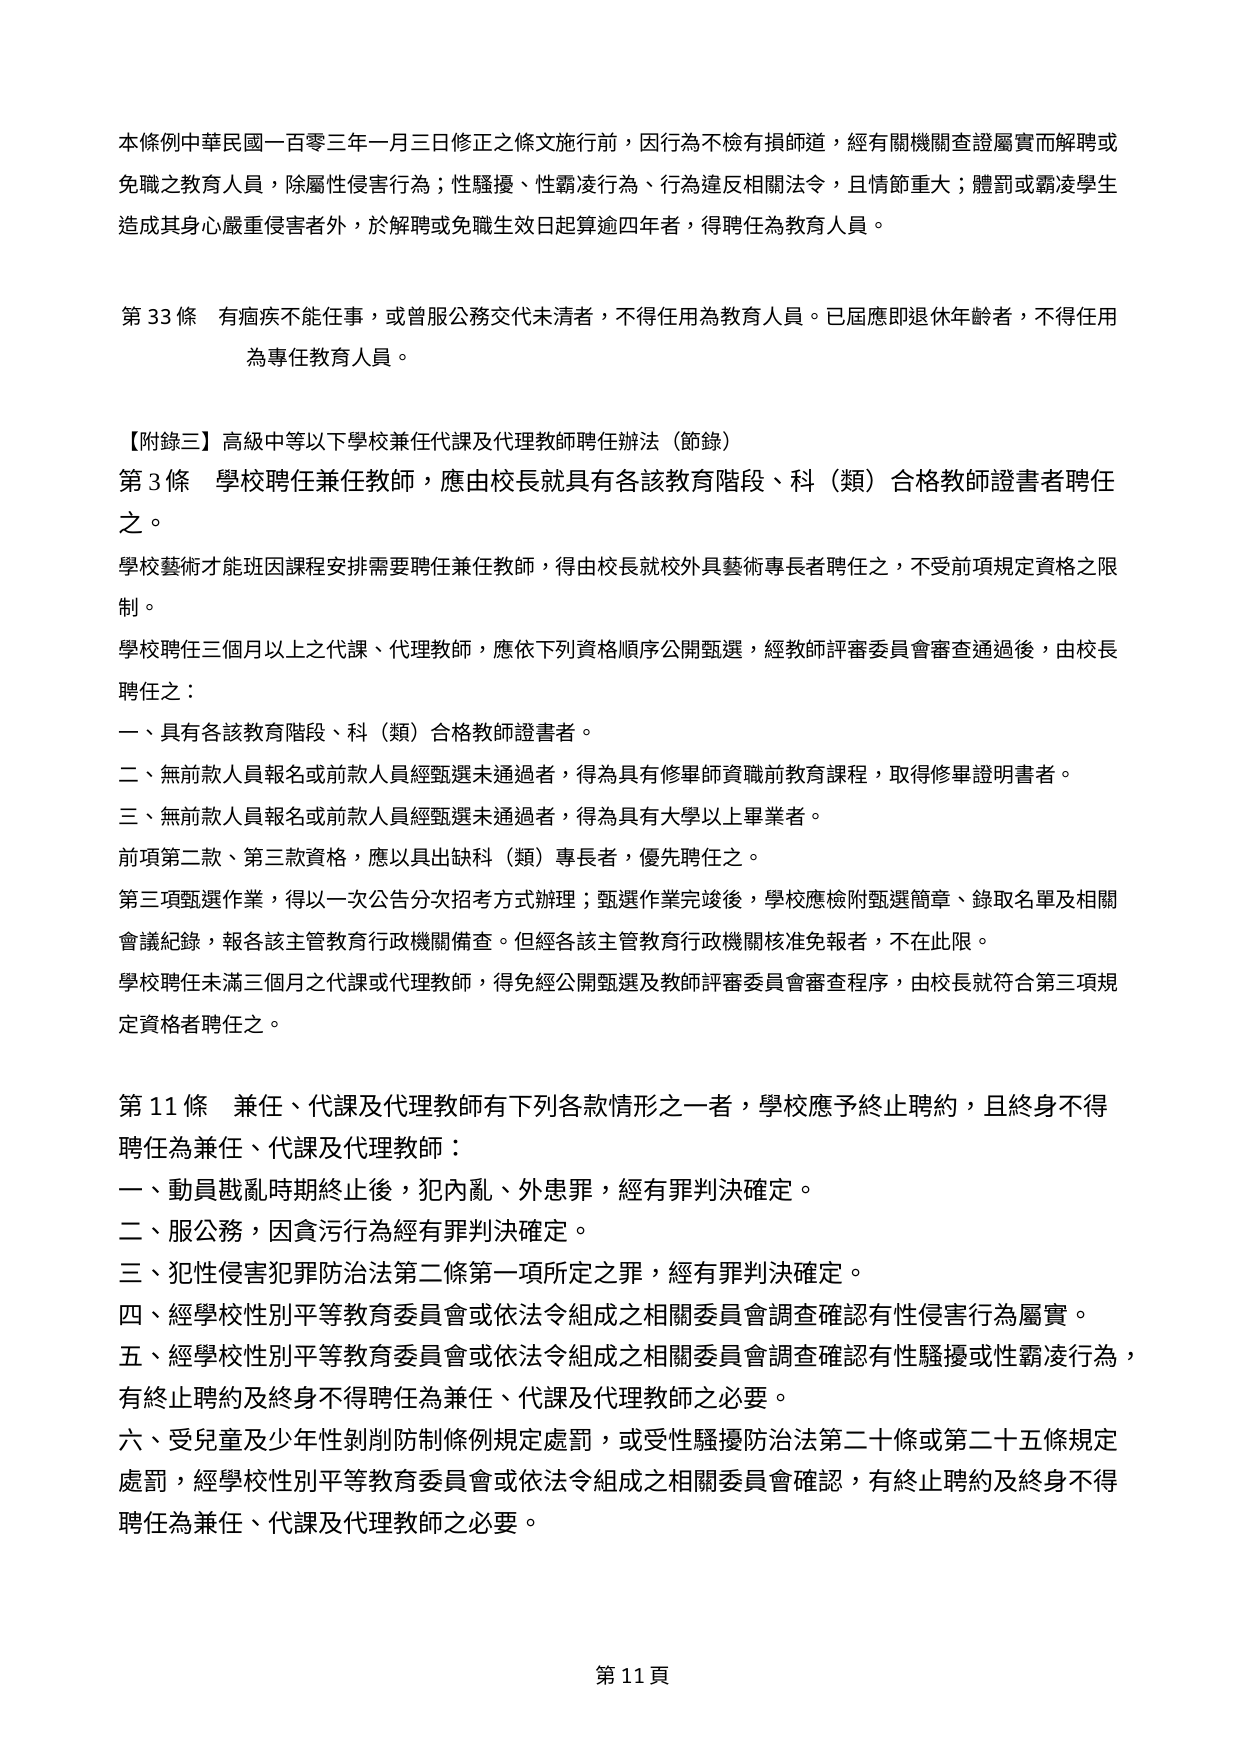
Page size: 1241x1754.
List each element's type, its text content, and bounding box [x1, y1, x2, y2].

text 三、無前款人員報名或前款人員經甄選未通過者，得為具有大學以上畢業者。 [118, 791, 1122, 832]
text 第3條 學校聘任兼任教師，應由校長就具有各該教育階段、科（類）合格教師證書者聘任之。 [118, 457, 1122, 541]
text 一、具有各該教育階段、科（類）合格教師證書者。 [118, 707, 1122, 749]
text 六、受兒童及少年性剝削防制條例規定處罰，或受性騷擾防治法第二十條或第二十五條規定處罰，經學校性別平等教育委員會或依法令組成之相關委員會確認，有終止聘約及終身不得聘任為兼任、代課及代理教師之必要。 [118, 1416, 1122, 1541]
text 五、經學校性別平等教育委員會或依法令組成之相關委員會調查確認有性騷擾或性霸凌行為，有終止聘約及終身不得聘任為兼任、代課及代理教師之必要。 [118, 1332, 1122, 1416]
text 第三項甄選作業，得以一次公告分次招考方式辦理；甄選作業完竣後，學校應檢附甄選簡章、錄取名單及相關會議紀錄，報各該主管教育行政機關備查。但經各該主管教育行政機關核准免報者，不在此限。 [118, 874, 1122, 957]
text 二、服公務，因貪污行為經有罪判決確定。 [118, 1207, 1122, 1249]
text 第11條 兼任、代課及代理教師有下列各款情形之一者，學校應予終止聘約，且終身不得聘任為兼任、代課及代理教師： [118, 1082, 1122, 1166]
text 學校聘任未滿三個月之代課或代理教師，得免經公開甄選及教師評審委員會審查程序，由校長就符合第三項規定資格者聘任之。 [118, 957, 1122, 1041]
text 學校聘任三個月以上之代課、代理教師，應依下列資格順序公開甄選，經教師評審委員會審查通過後，由校長聘任之： [118, 624, 1122, 707]
text 第33條 有痼疾不能任事，或曾服公務交代未清者，不得任用為教育人員。已屆應即退休年齡者，不得任用為專任教育人員。 [122, 291, 1122, 374]
text 三、犯性侵害犯罪防治法第二條第一項所定之罪，經有罪判決確定。 [118, 1249, 1122, 1291]
text 二、無前款人員報名或前款人員經甄選未通過者，得為具有修畢師資職前教育課程，取得修畢證明書者。 [118, 749, 1122, 791]
text 本條例中華民國一百零三年一月三日修正之條文施行前，因行為不檢有損師道，經有關機關查證屬實而解聘或免職之教育人員，除屬性侵害行為；性騷擾、性霸凌行為、行為違反相關法令，且情節重大；體罰或霸凌學生造成其身心嚴重侵害者外，於解聘或免職生效日起算逾四年者，得聘任為教育人員。 [118, 117, 1122, 242]
text 【附錄三】高級中等以下學校兼任代課及代理教師聘任辦法（節錄） [118, 416, 1122, 457]
text 一、動員戡亂時期終止後，犯內亂、外患罪，經有罪判決確定。 [118, 1166, 1122, 1207]
text 前項第二款、第三款資格，應以具出缺科（類）專長者，優先聘任之。 [118, 832, 1122, 874]
text 四、經學校性別平等教育委員會或依法令組成之相關委員會調查確認有性侵害行為屬實。 [118, 1291, 1122, 1332]
text 學校藝術才能班因課程安排需要聘任兼任教師，得由校長就校外具藝術專長者聘任之，不受前項規定資格之限制。 [118, 541, 1122, 624]
